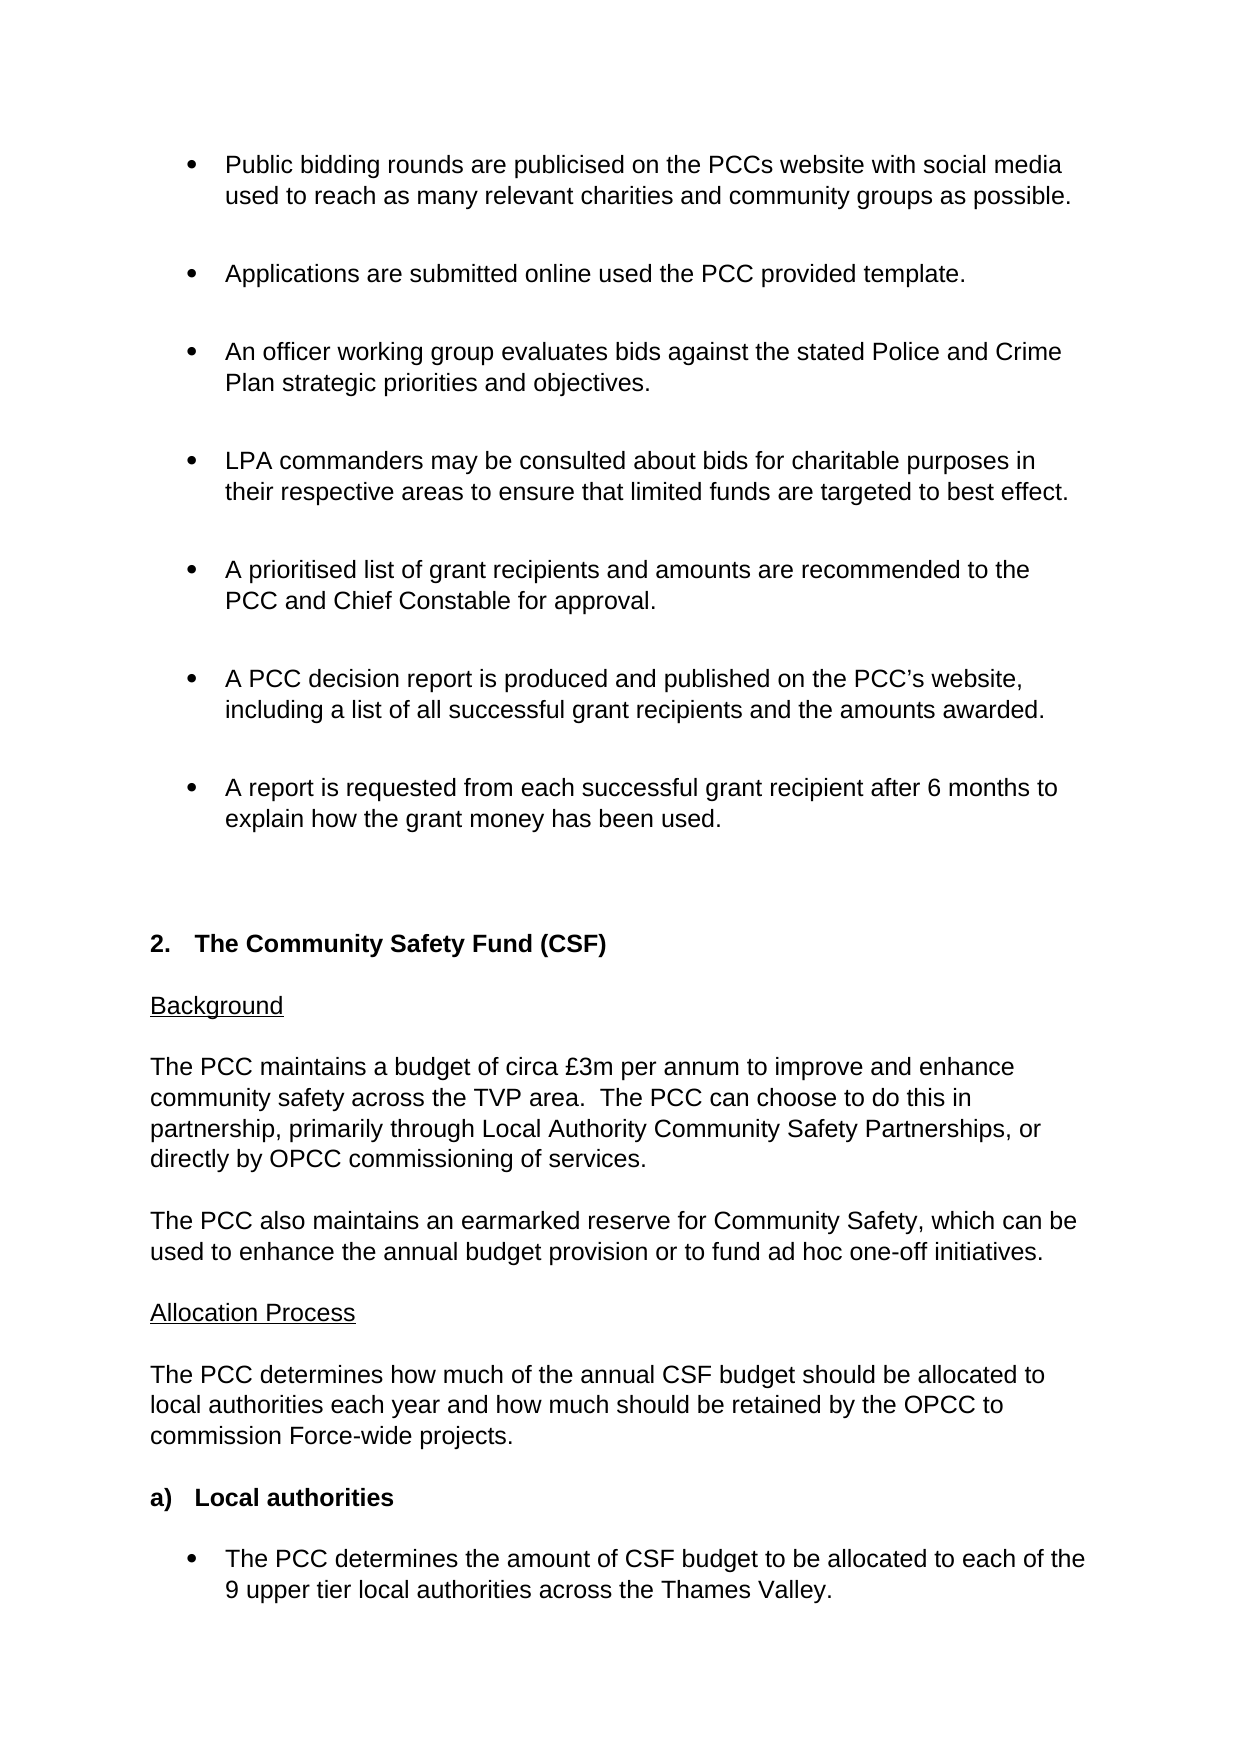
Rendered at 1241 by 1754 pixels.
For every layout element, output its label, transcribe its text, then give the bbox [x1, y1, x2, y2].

list LPA commanders may be consulted about bids for charitable purposes in their respective areas to ensure that limited funds are targeted to best effect. [187, 446, 1090, 506]
text The PCC also maintains an earmarked reserve for Community Safety, which can be used to enhance the annual budget provision or to fund ad hoc one-off initiatives. [150, 1206, 1090, 1265]
list Public bidding rounds are publicised on the PCCs website with social media used to reach as many relevant charities and community groups as possible. [187, 150, 1090, 209]
list A PCC decision report is produced and published on the PCC’s website, including a list of all successful grant recipients and the amounts awarded. [187, 664, 1090, 724]
list A report is requested from each successful grant recipient after 6 months to explain how the grant money has been used. [187, 773, 1090, 833]
list Local authorities [150, 1482, 1090, 1511]
text Background [150, 991, 1090, 1019]
text The PCC maintains a budget of circa £3m per annum to improve and enhance community safety across the TVP area. The PCC can choose to do this in partnership, primarily through Local Authority Community Safety Partnerships, or directly by OPCC commissioning of services. [150, 1052, 1090, 1173]
list The PCC determines the amount of CSF budget to be allocated to each of the 9 upper tier local authorities across the Thames Valley. [187, 1544, 1090, 1603]
text The PCC determines how much of the annual CSF budget should be allocated to local authorities each year and how much should be retained by the OPCC to commission Force-wide projects. [150, 1359, 1090, 1450]
list An officer working group evaluates bids against the stated Police and Crime Plan strategic priorities and objectives. [187, 337, 1090, 397]
list Applications are submitted online used the PCC provided template. [187, 259, 1090, 288]
list The Community Safety Fund (CSF) [150, 929, 1090, 958]
list A prioritised list of grant recipients and amounts are recommended to the PCC and Chief Constable for approval. [187, 555, 1090, 615]
text Allocation Process [150, 1298, 1090, 1327]
